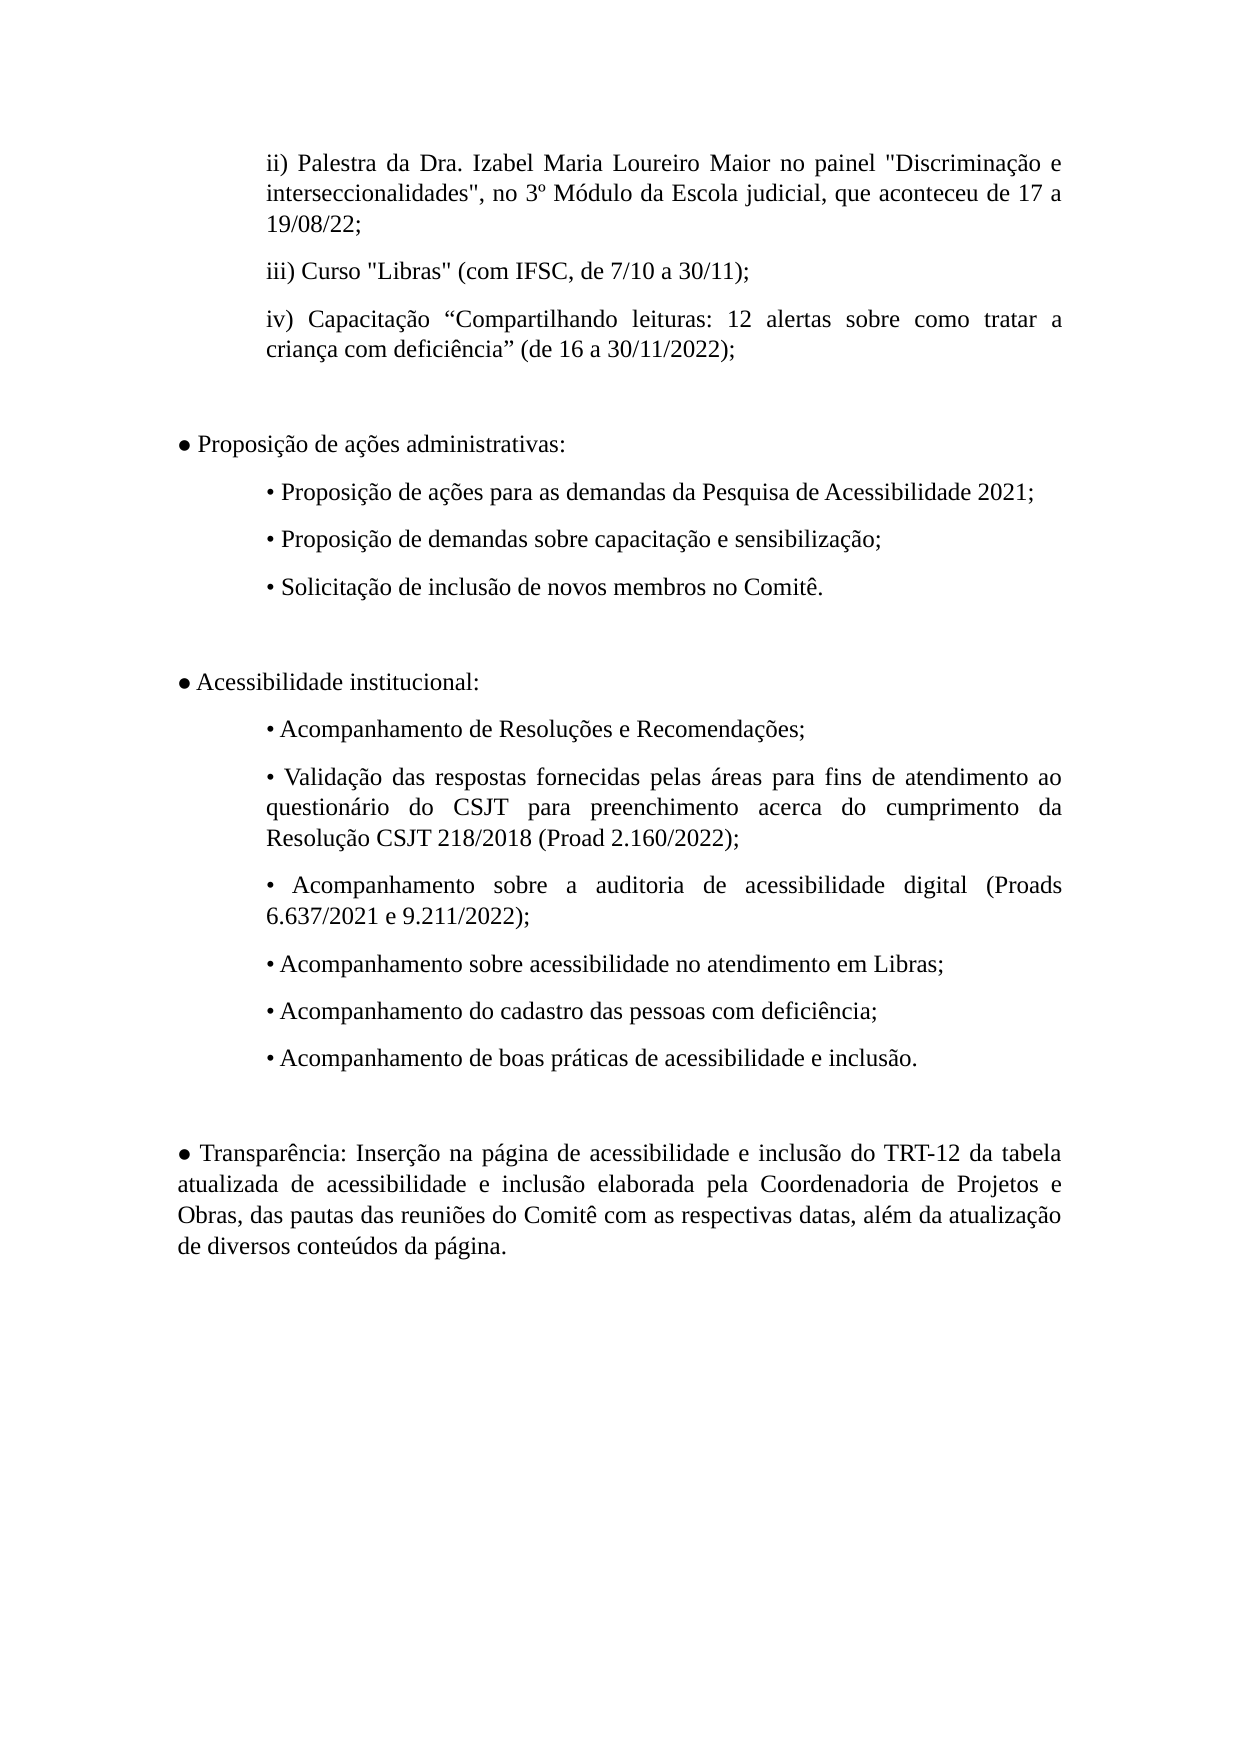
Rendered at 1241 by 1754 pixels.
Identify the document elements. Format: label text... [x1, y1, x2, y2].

text • Acompanhamento de boas práticas de acessibilidade e inclusão. [266, 1043, 1063, 1072]
text ii) Palestra da Dra. Izabel Maria Loureiro Maior no painel "Discriminação e interseccionalidades", no 3º Módulo da Escola judicial, que aconteceu de 17 a 19/08/22; [266, 148, 1063, 238]
text ● Acessibilidade institucional: [177, 667, 1063, 696]
text • Proposição de ações para as demandas da Pesquisa de Acessibilidade 2021; [266, 477, 1063, 506]
text • Solicitação de inclusão de novos membros no Comitê. [266, 572, 1063, 601]
text • Proposição de demandas sobre capacitação e sensibilização; [266, 524, 1063, 553]
text • Acompanhamento sobre acessibilidade no atendimento em Libras; [266, 949, 1063, 977]
text iii) Curso "Libras" (com IFSC, de 7/10 a 30/11); [266, 256, 1063, 285]
text • Acompanhamento sobre a auditoria de acessibilidade digital (Proads 6.637/2021 e 9.211/2022); [266, 871, 1063, 930]
text ● Transparência: Inserção na página de acessibilidade e inclusão do TRT-12 da tabela atualizada de acessibilidade e inclusão elaborada pela Coordenadoria de Projetos e Obras, das pautas das reuniões do Comitê com as respectivas datas, além da atualização de diversos conteúdos da página. [177, 1138, 1063, 1259]
text • Validação das respostas fornecidas pelas áreas para fins de atendimento ao questionário do CSJT para preenchimento acerca do cumprimento da Resolução CSJT 218/2018 (Proad 2.160/2022); [266, 762, 1063, 852]
text • Acompanhamento de Resoluções e Recomendações; [266, 714, 1063, 743]
text • Acompanhamento do cadastro das pessoas com deficiência; [266, 996, 1063, 1025]
text ● Proposição de ações administrativas: [177, 429, 1063, 458]
text iv) Capacitação “Compartilhando leituras: 12 alertas sobre como tratar a criança com deficiência” (de 16 a 30/11/2022); [266, 304, 1063, 363]
